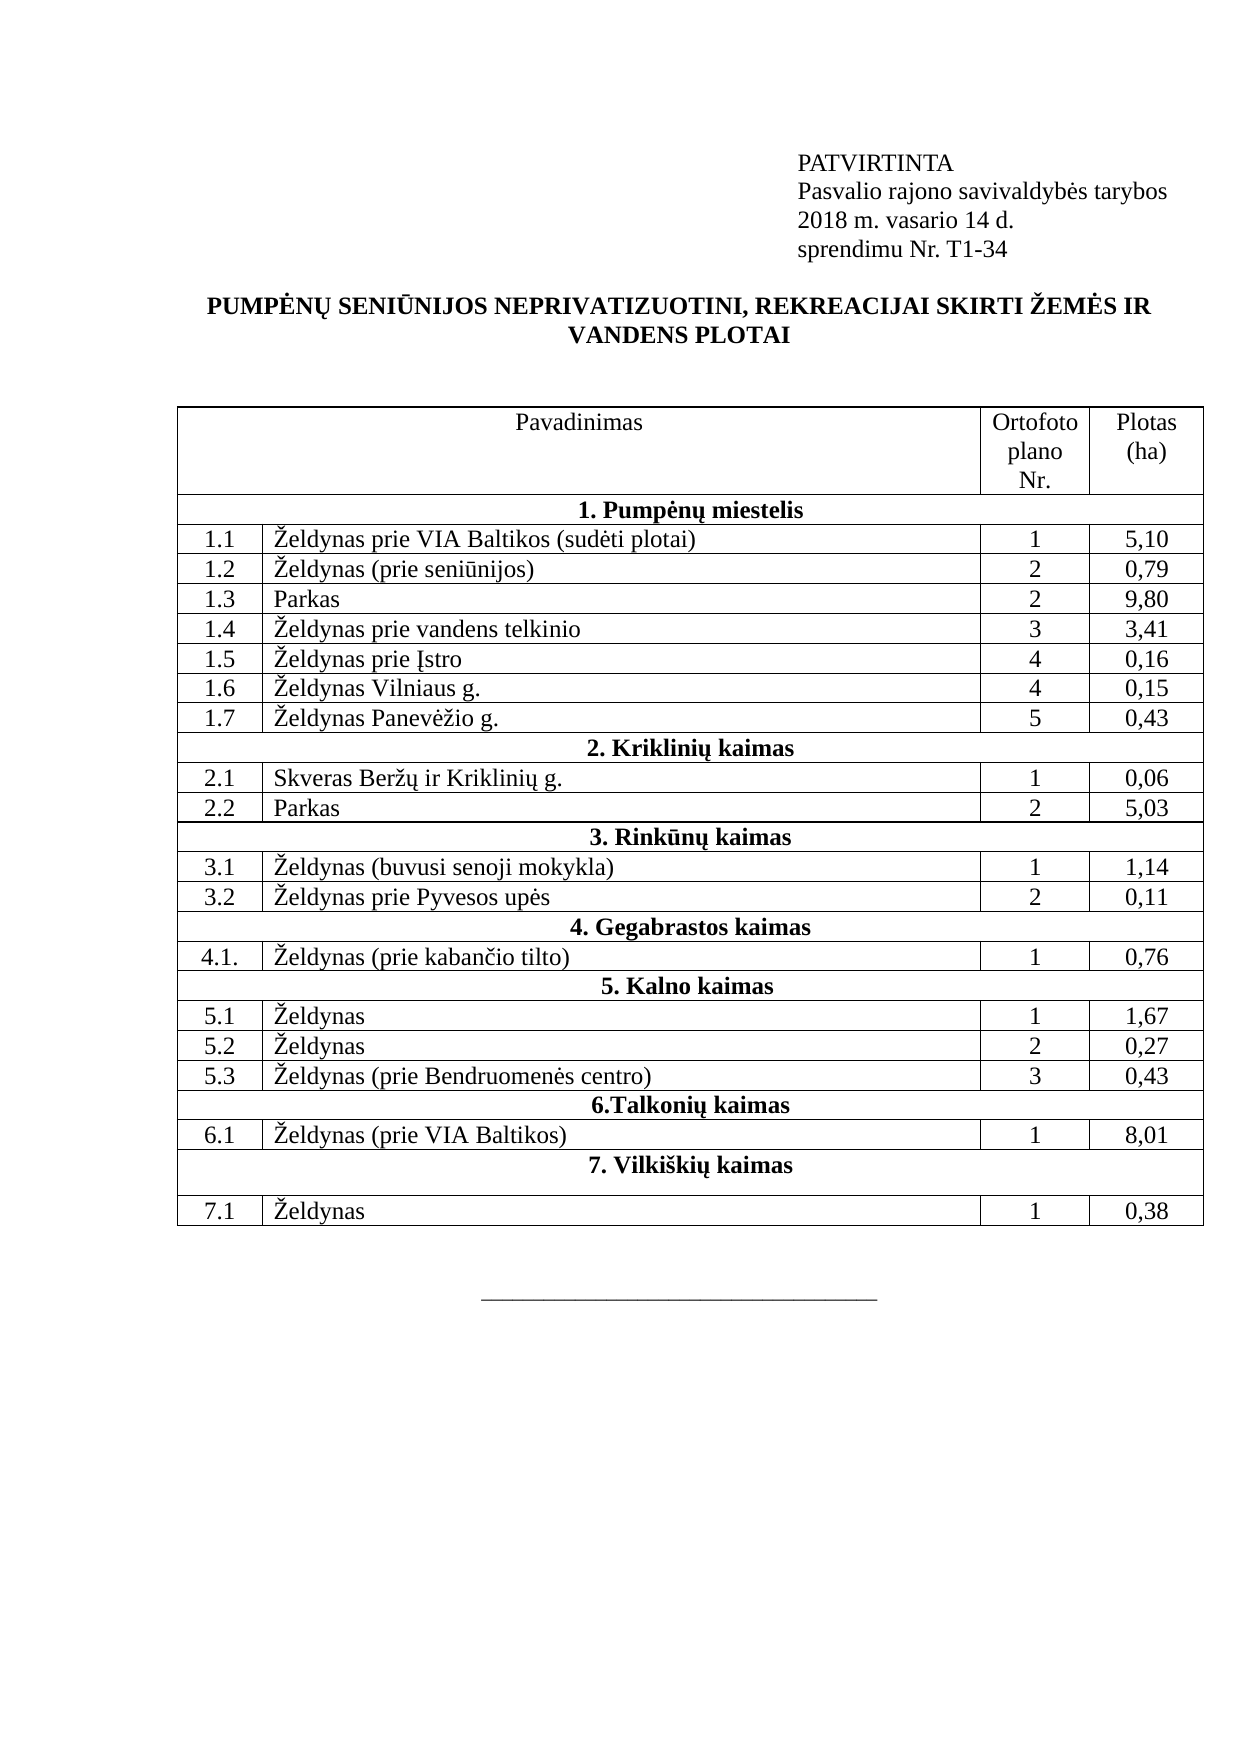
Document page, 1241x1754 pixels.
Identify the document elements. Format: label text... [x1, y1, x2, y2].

table_cell Želdynas prie Pyvesos upės [263, 882, 980, 911]
table_cell 5. Kalno kaimas [178, 971, 1203, 1000]
table_cell 0,43 [1090, 1061, 1203, 1089]
table_cell 3,41 [1090, 614, 1203, 643]
table_cell 1,67 [1090, 1001, 1203, 1030]
table_cell Želdynas (prie kabančio tilto) [263, 942, 980, 970]
table_cell Želdynas [263, 1031, 980, 1060]
table_cell 1 [981, 763, 1089, 792]
table_header Ortofoto plano Nr. [981, 408, 1089, 494]
table_cell 1 [981, 1001, 1089, 1030]
table_cell 0,38 [1090, 1196, 1203, 1225]
table_header Plotas (ha) [1090, 408, 1203, 494]
table_cell 1.7 [178, 703, 262, 732]
table_cell 1.5 [178, 644, 262, 672]
table_cell Želdynas (prie Bendruomenės centro) [263, 1061, 980, 1089]
table_cell 2 [981, 584, 1089, 613]
table_cell 0,76 [1090, 942, 1203, 970]
table_cell 5.1 [178, 1001, 262, 1030]
table_cell 1 [981, 942, 1089, 970]
table_cell 5.3 [178, 1061, 262, 1089]
table_cell Želdynas (buvusi senoji mokykla) [263, 852, 980, 881]
table_cell 3.1 [178, 852, 262, 881]
table_cell 1 [981, 1196, 1089, 1225]
table_cell 1.1 [178, 525, 262, 553]
table_cell 1.4 [178, 614, 262, 643]
table_cell 2. Kriklinių kaimas [178, 733, 1203, 762]
table_cell Skveras Beržų ir Kriklinių g. [263, 763, 980, 792]
table_cell 1 [981, 1120, 1089, 1149]
table_cell 2 [981, 882, 1089, 911]
table_cell 5 [981, 703, 1089, 732]
table_cell Želdynas Vilniaus g. [263, 674, 980, 702]
table_cell 5.2 [178, 1031, 262, 1060]
table_cell 0,43 [1090, 703, 1203, 732]
table_cell 7. Vilkiškių kaimas [178, 1150, 1203, 1195]
table_cell 1,14 [1090, 852, 1203, 881]
table_cell 0,15 [1090, 674, 1203, 702]
table_cell 1. Pumpėnų miestelis [178, 495, 1203, 523]
text sprendimu Nr. T1-34 [177, 234, 1181, 263]
table_cell 2.1 [178, 763, 262, 792]
table_cell 4 [981, 644, 1089, 672]
table_cell Parkas [263, 584, 980, 613]
table_cell Želdynas [263, 1001, 980, 1030]
table_cell 8,01 [1090, 1120, 1203, 1149]
table_cell Želdynas prie vandens telkinio [263, 614, 980, 643]
table_cell 6.1 [178, 1120, 262, 1149]
table_cell Želdynas (prie VIA Baltikos) [263, 1120, 980, 1149]
table_cell 9,80 [1090, 584, 1203, 613]
table_cell 3 [981, 1061, 1089, 1089]
table_cell 1 [981, 852, 1089, 881]
table_cell 0,79 [1090, 554, 1203, 583]
table_cell 6.Talkonių kaimas [178, 1091, 1203, 1119]
table_cell 4.1. [178, 942, 262, 970]
table_cell Želdynas prie VIA Baltikos (sudėti plotai) [263, 525, 980, 553]
table_cell 2.2 [178, 793, 262, 821]
table_cell 2 [981, 554, 1089, 583]
table_cell 2 [981, 793, 1089, 821]
table_cell 0,27 [1090, 1031, 1203, 1060]
text 2018 m. vasario 14 d. [177, 205, 1181, 234]
table_cell 1.6 [178, 674, 262, 702]
table_cell Parkas [263, 793, 980, 821]
table_cell Želdynas prie Įstro [263, 644, 980, 672]
table_header Pavadinimas [178, 408, 980, 494]
text PUMPĖNŲ SENIŪNIJOS NEPRIVATIZUOTINI, REKREACIJAI SKIRTI ŽEMĖS IR VANDENS PLOTAI [177, 291, 1181, 349]
table_cell 3. Rinkūnų kaimas [178, 823, 1203, 851]
table_cell 4 [981, 674, 1089, 702]
table_cell Želdynas [263, 1196, 980, 1225]
table_cell 1.3 [178, 584, 262, 613]
text PATVIRTINTA [177, 148, 1181, 176]
table_cell 5,10 [1090, 525, 1203, 553]
table_cell Želdynas (prie seniūnijos) [263, 554, 980, 583]
table_cell 4. Gegabrastos kaimas [178, 912, 1203, 941]
table_cell 1 [981, 525, 1089, 553]
table_cell Želdynas Panevėžio g. [263, 703, 980, 732]
table_cell 7.1 [178, 1196, 262, 1225]
text Pasvalio rajono savivaldybės tarybos [177, 176, 1181, 205]
table_cell 1.2 [178, 554, 262, 583]
table_cell 5,03 [1090, 793, 1203, 821]
table_cell 3.2 [178, 882, 262, 911]
table_cell 3 [981, 614, 1089, 643]
table_cell 0,11 [1090, 882, 1203, 911]
table_cell 0,16 [1090, 644, 1203, 672]
table_cell 2 [981, 1031, 1089, 1060]
text ______________________________________ [177, 1279, 1181, 1303]
table_cell 0,06 [1090, 763, 1203, 792]
